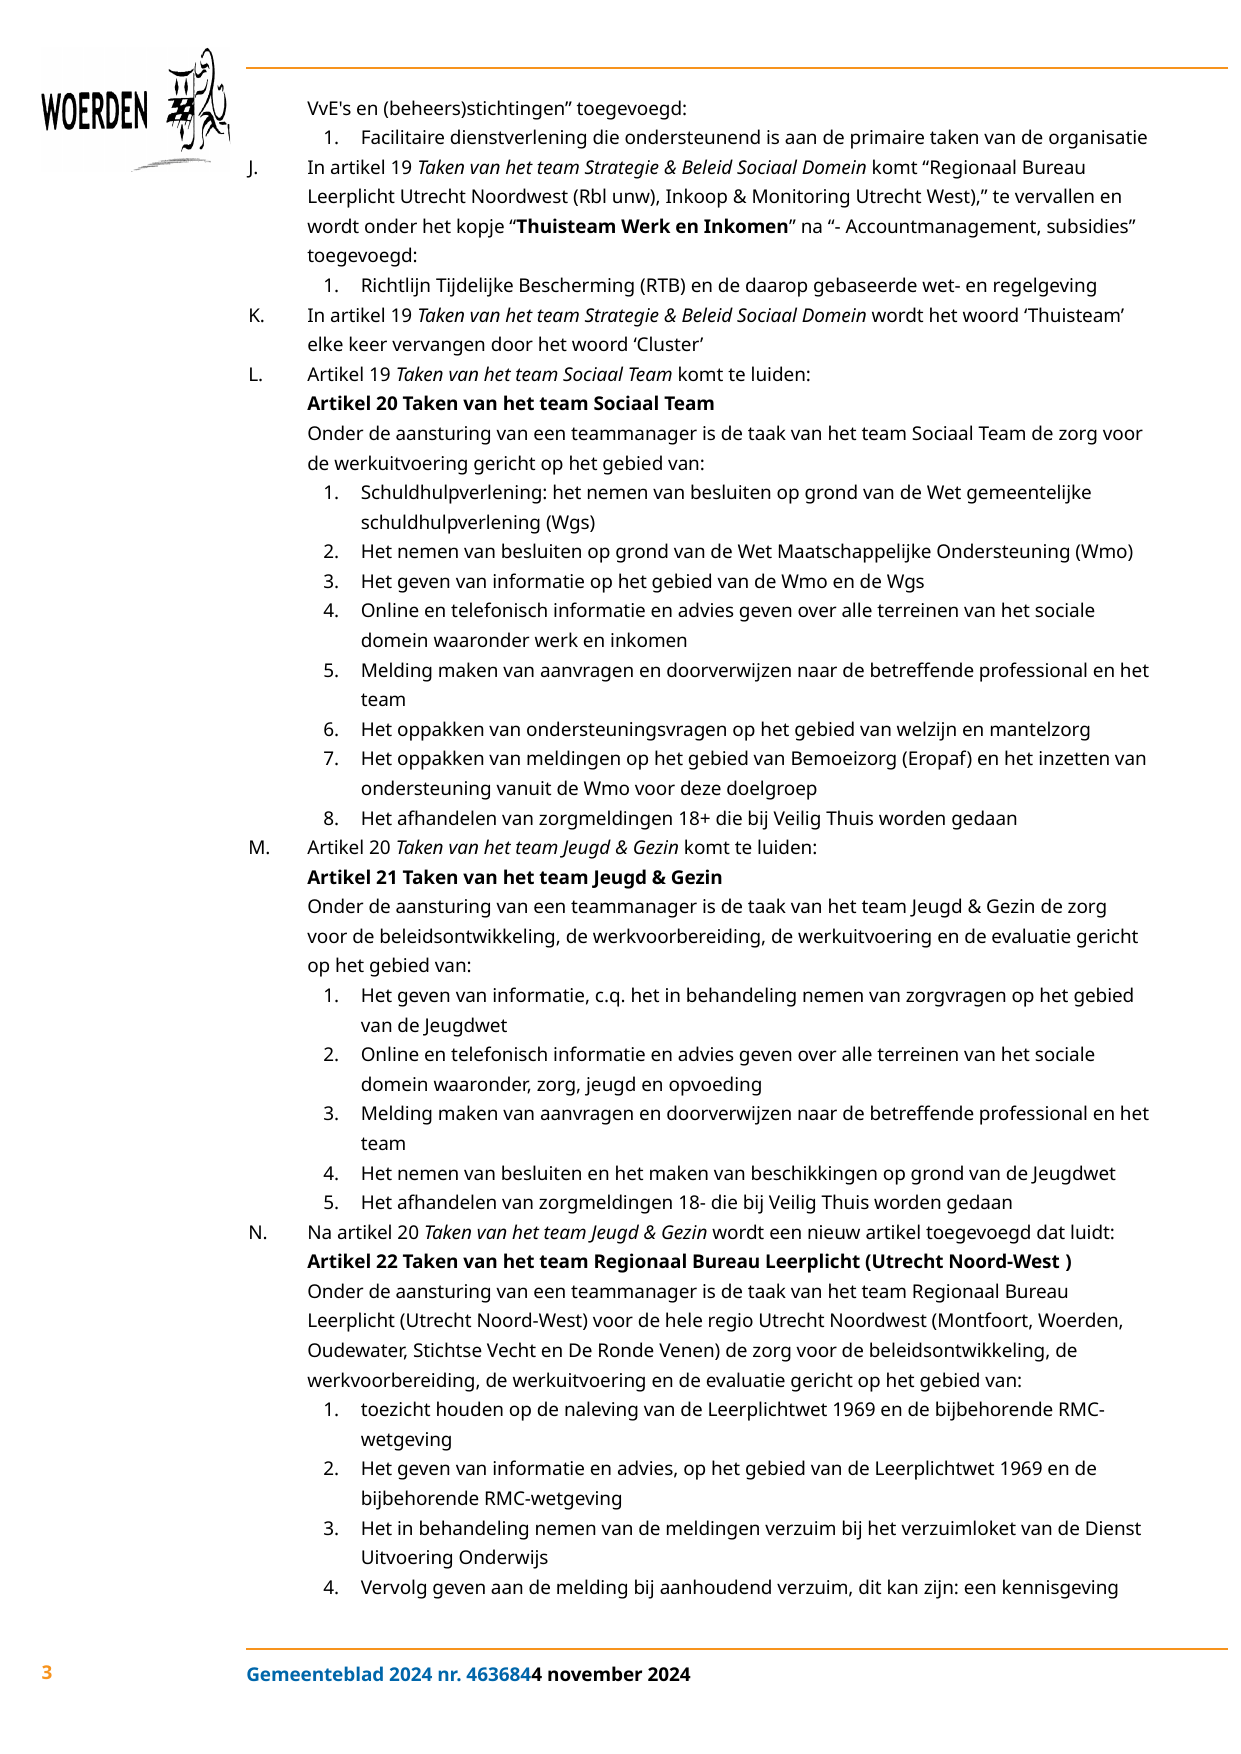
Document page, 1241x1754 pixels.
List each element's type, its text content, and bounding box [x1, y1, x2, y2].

list In artikel 19 Taken van het team Strategie & Beleid Sociaal Domein wordt het woord ‘Thuisteam’ elke keer vervangen door het woord ‘Cluster’ [248, 302, 1152, 357]
list Het afhandelen van zorgmeldingen 18+ die bij Veilig Thuis worden gedaan [323, 805, 1152, 831]
list Online en telefonisch informatie en advies geven over alle terreinen van het sociale domein waaronder werk en inkomen [323, 598, 1152, 653]
list Online en telefonisch informatie en advies geven over alle terreinen van het sociale domein waaronder, zorg, jeugd en opvoeding [323, 1041, 1152, 1097]
list Melding maken van aanvragen en doorverwijzen naar de betreffende professional en het team [323, 657, 1152, 712]
list Het oppakken van ondersteuningsvragen op het gebied van welzijn en mantelzorg [323, 716, 1152, 742]
list Het nemen van besluiten op grond van de Wet Maatschappelijke Ondersteuning (Wmo) [323, 538, 1152, 564]
picture [41, 47, 231, 172]
list Vervolg geven aan de melding bij aanhoudend verzuim, dit kan zijn: een kennisgeving [323, 1574, 1152, 1600]
list Onder de aansturing van een teammanager is de taak van het team Sociaal Team de zorg voor de werkuitvoering gericht op het gebied van: [248, 420, 1152, 476]
list Onder de aansturing van een teammanager is de taak van het team Jeugd & Gezin de zorg voor de beleidsontwikkeling, de werkvoorbereiding, de werkuitvoering en de evaluatie gericht op het gebied van: [248, 893, 1152, 978]
list Het oppakken van meldingen op het gebied van Bemoeizorg (Eropaf) en het inzetten van ondersteuning vanuit de Wmo voor deze doelgroep [323, 746, 1152, 801]
list Het in behandeling nemen van de meldingen verzuim bij het verzuimloket van de Dienst Uitvoering Onderwijs [323, 1515, 1152, 1570]
list Artikel 21 Taken van het team Jeugd & Gezin [248, 864, 1152, 890]
list Na artikel 20 Taken van het team Jeugd & Gezin wordt een nieuw artikel toegevoegd dat luidt: [248, 1219, 1152, 1245]
list Het geven van informatie en advies, op het gebied van de Leerplichtwet 1969 en de bijbehorende RMC-wetgeving [323, 1456, 1152, 1511]
list Melding maken van aanvragen en doorverwijzen naar de betreffende professional en het team [323, 1101, 1152, 1156]
list Het nemen van besluiten en het maken van beschikkingen op grond van de Jeugdwet [323, 1160, 1152, 1186]
list VvE's en (beheers)stichtingen” toegevoegd: [248, 95, 1152, 121]
list Richtlijn Tijdelijke Bescherming (RTB) en de daarop gebaseerde wet- en regelgeving [323, 272, 1152, 298]
list Onder de aansturing van een teammanager is de taak van het team Regionaal Bureau Leerplicht (Utrecht Noord-West) voor de hele regio Utrecht Noordwest (Montfoort, Woerden, Oudewater, Stichtse Vecht en De Ronde Venen) de zorg voor de beleidsontwikkeling, de werkvoorbereiding, de werkuitvoering en de evaluatie gericht op het gebied van: [248, 1278, 1152, 1393]
list Het afhandelen van zorgmeldingen 18- die bij Veilig Thuis worden gedaan [323, 1189, 1152, 1215]
list Artikel 22 Taken van het team Regionaal Bureau Leerplicht (Utrecht Noord-West ) [248, 1248, 1152, 1274]
list Artikel 19 Taken van het team Sociaal Team komt te luiden: [248, 361, 1152, 387]
list toezicht houden op de naleving van de Leerplichtwet 1969 en de bijbehorende RMC-wetgeving [323, 1396, 1152, 1452]
list Artikel 20 Taken van het team Jeugd & Gezin komt te luiden: [248, 834, 1152, 860]
list Het geven van informatie, c.q. het in behandeling nemen van zorgvragen op het gebied van de Jeugdwet [323, 982, 1152, 1038]
list In artikel 19 Taken van het team Strategie & Beleid Sociaal Domein komt “Regionaal Bureau Leerplicht Utrecht Noordwest (Rbl unw), Inkoop & Monitoring Utrecht West),” te vervallen en wordt onder het kopje “Thuisteam Werk en Inkomen” na “- Accountmanagement, subsidies” toegevoegd: [248, 154, 1152, 268]
list Facilitaire dienstverlening die ondersteunend is aan de primaire taken van de organisatie [323, 124, 1152, 150]
list Schuldhulpverlening: het nemen van besluiten op grond van de Wet gemeentelijke schuldhulpverlening (Wgs) [323, 479, 1152, 535]
list Het geven van informatie op het gebied van de Wmo en de Wgs [323, 568, 1152, 594]
list Artikel 20 Taken van het team Sociaal Team [248, 391, 1152, 416]
